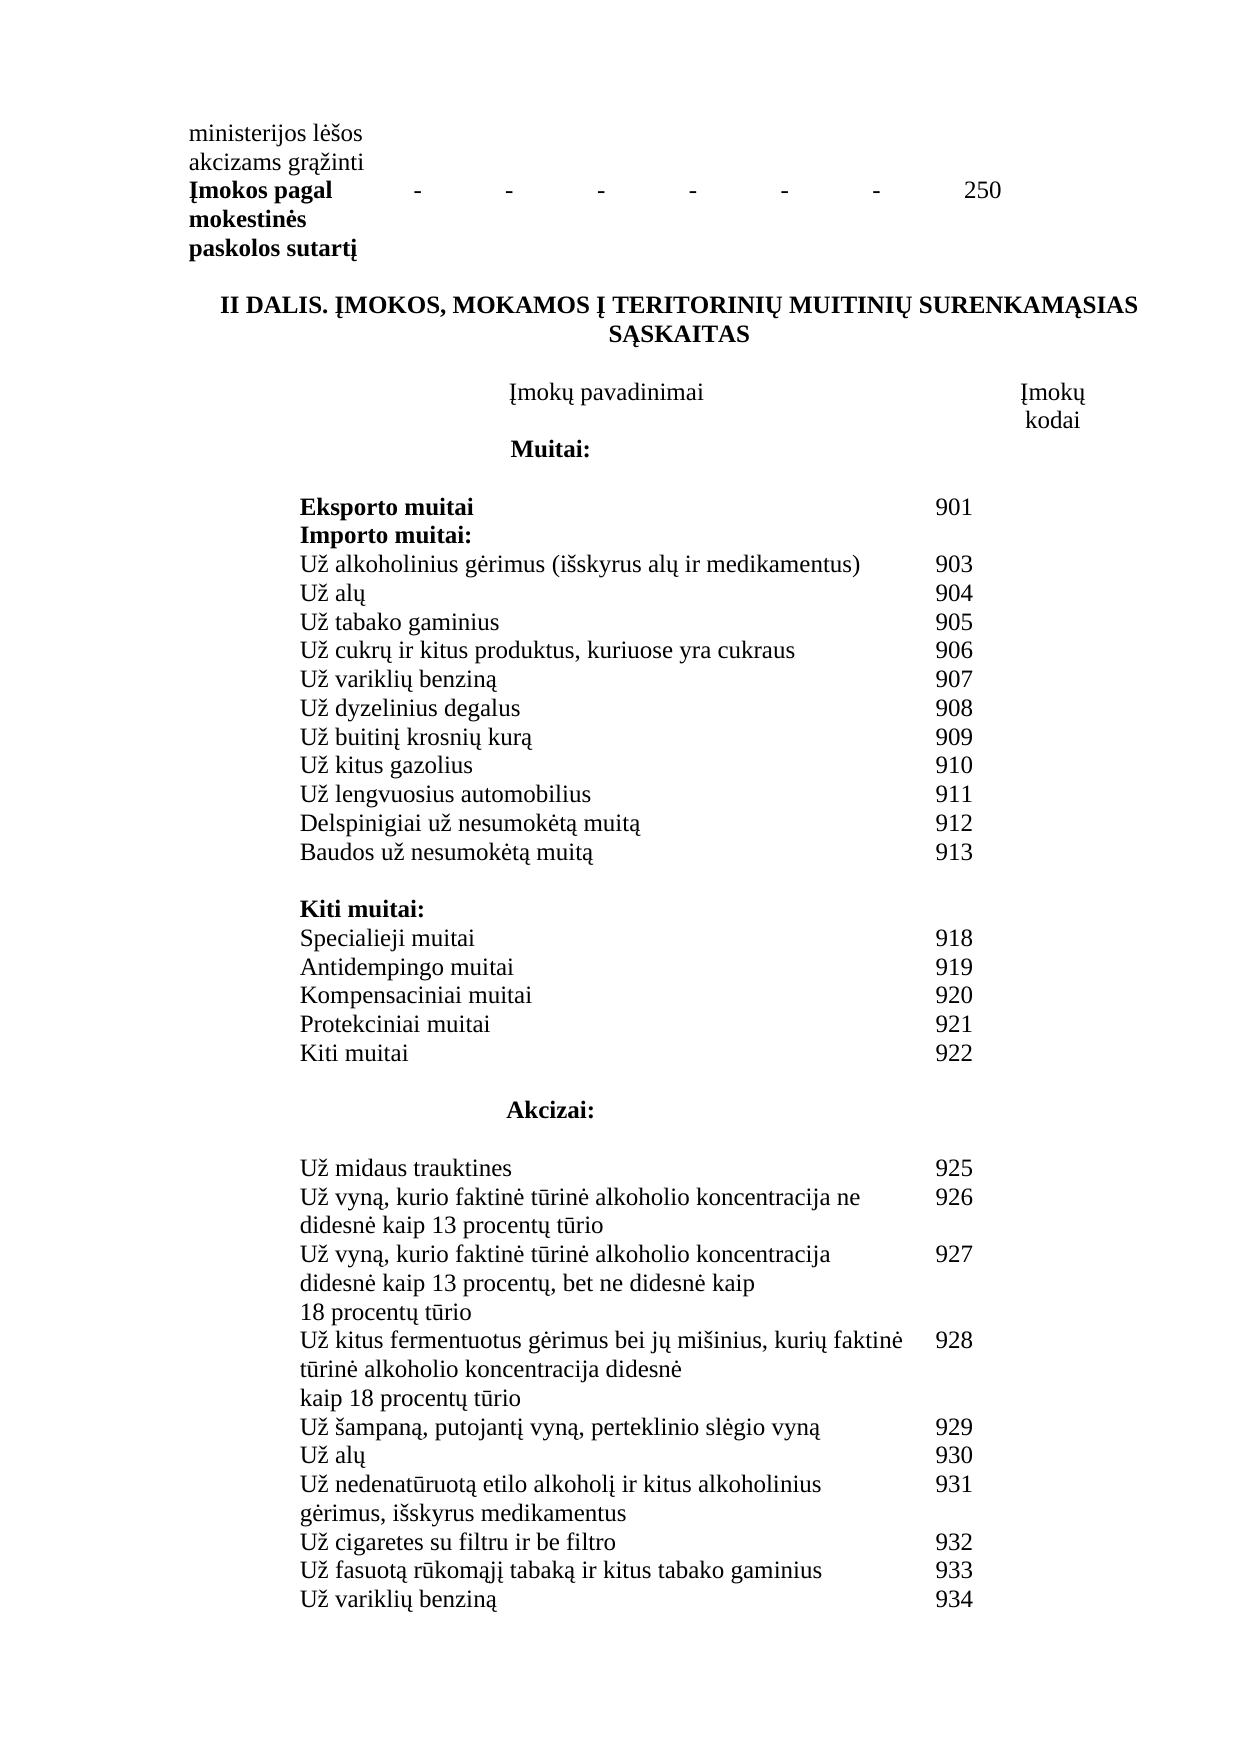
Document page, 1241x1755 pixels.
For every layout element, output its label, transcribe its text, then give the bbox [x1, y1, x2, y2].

table_cell [924, 521, 1181, 549]
table_cell Už alkoholinius gėrimus (išskyrus alų ir medikamentus) [288, 549, 924, 578]
table_cell 920 [924, 981, 1181, 1009]
table_cell [288, 866, 924, 894]
table_cell Baudos už nesumokėtą muitą [288, 837, 924, 866]
table_cell [924, 1067, 1181, 1096]
table_cell [177, 492, 288, 521]
table_cell [177, 1038, 288, 1067]
table_cell Už buitinį krosnių kurą [288, 722, 924, 751]
table_cell [177, 981, 288, 1009]
table_cell [924, 1383, 1181, 1412]
table_cell 931 [924, 1469, 1181, 1527]
table_cell 929 [924, 1412, 1181, 1441]
table_cell [177, 779, 288, 808]
table_cell 918 [924, 923, 1181, 952]
table_cell kaip 18 procentų tūrio [288, 1383, 924, 1412]
table_cell [177, 837, 288, 866]
table_cell [177, 952, 288, 981]
table_cell Už fasuotą rūkomąjį tabaką ir kitus tabako gaminius [288, 1556, 924, 1584]
table_cell Už lengvuosius automobilius [288, 779, 924, 808]
table_cell Įmokos pagal mokestinės paskolos sutartį [177, 176, 402, 262]
table_cell [177, 607, 288, 636]
table_cell Už vyną, kurio faktinė tūrinė alkoholio koncentracija ne didesnė kaip 13 procentų tūrio [288, 1182, 924, 1239]
table_cell Kiti muitai [288, 1038, 924, 1067]
table_cell - [677, 118, 769, 176]
table_cell Delspinigiai už nesumokėtą muitą [288, 808, 924, 837]
table_cell Už šampaną, putojantį vyną, perteklinio slėgio vyną [288, 1412, 924, 1441]
table_cell 928 [924, 1326, 1181, 1383]
table_cell 930 [924, 1441, 1181, 1469]
table_cell - [769, 118, 861, 176]
table_cell Už kitus gazolius [288, 751, 924, 779]
table_cell - [586, 176, 677, 262]
table_cell - [861, 176, 953, 262]
table_cell 904 [924, 578, 1181, 607]
table_cell - [861, 118, 953, 176]
table_cell [177, 1009, 288, 1038]
table_cell Už cigaretes su filtru ir be filtro [288, 1527, 924, 1556]
table_cell 906 [924, 636, 1181, 664]
table_cell [177, 1326, 288, 1383]
table_cell Už alų [288, 578, 924, 607]
table_cell [177, 1067, 288, 1096]
table_cell 910 [924, 751, 1181, 779]
table_cell - [586, 118, 677, 176]
table_cell Kiti muitai: [288, 894, 924, 923]
table_cell 901 [924, 492, 1181, 521]
table_cell 907 [924, 664, 1181, 693]
table_cell Už cukrų ir kitus produktus, kuriuose yra cukraus [288, 636, 924, 664]
table_cell [177, 1412, 288, 1441]
table_cell - [677, 176, 769, 262]
table_cell Už nedenatūruotą etilo alkoholį ir kitus alkoholinius gėrimus, išskyrus medikamentus [288, 1469, 924, 1527]
table_cell [924, 866, 1181, 894]
table_cell [177, 693, 288, 722]
table_cell [177, 664, 288, 693]
text II DALIS. ĮMOKOS, MOKAMOS Į TERITORINIŲ MUITINIŲ SURENKAMĄSIAS SĄSKAITAS [177, 291, 1181, 348]
table_cell Už variklių benziną [288, 1584, 924, 1613]
table_cell [177, 1527, 288, 1556]
table_cell [177, 636, 288, 664]
table_cell [177, 894, 288, 923]
table_cell - [402, 176, 494, 262]
table_cell [177, 1584, 288, 1613]
table_cell 921 [924, 1009, 1181, 1038]
table_cell [177, 923, 288, 952]
table_cell [177, 1297, 288, 1326]
table_cell ministerijos lėšos akcizams grąžinti [177, 118, 402, 176]
table_cell [177, 722, 288, 751]
table_cell - [1078, 118, 1181, 176]
table_cell Antidempingo muitai [288, 952, 924, 981]
table_cell Protekciniai muitai [288, 1009, 924, 1038]
table_cell [177, 1239, 288, 1297]
table_cell [177, 751, 288, 779]
table_cell [288, 1067, 924, 1096]
table_cell Importo muitai: [288, 521, 924, 549]
table_cell - [494, 118, 586, 176]
table_cell Už tabako gaminius [288, 607, 924, 636]
table_cell Už alų [288, 1441, 924, 1469]
table_cell Už variklių benziną [288, 664, 924, 693]
table_cell [402, 118, 494, 176]
table_cell Specialieji muitai [288, 923, 924, 952]
table_cell [177, 808, 288, 837]
table_cell 250 [953, 176, 1078, 262]
table_cell 933 [924, 1556, 1181, 1584]
table_cell [177, 1556, 288, 1584]
table_cell [177, 1383, 288, 1412]
table_cell [177, 1182, 288, 1239]
table_cell Už vyną, kurio faktinė tūrinė alkoholio koncentracija didesnė kaip 13 procentų, bet ne didesnė kaip [288, 1239, 924, 1297]
table_cell 925 [924, 1153, 1181, 1182]
table_cell [177, 1153, 288, 1182]
table_cell Eksporto muitai [288, 492, 924, 521]
table_cell Akcizai: [177, 1096, 924, 1153]
table_cell 926 [924, 1182, 1181, 1239]
table_cell 922 [924, 1038, 1181, 1067]
table_cell [177, 549, 288, 578]
table_cell Muitai: [177, 434, 924, 492]
table_cell 919 [924, 952, 1181, 981]
table_cell [177, 578, 288, 607]
table_cell 903 [924, 549, 1181, 578]
table_cell [924, 894, 1181, 923]
table_cell Už kitus fermentuotus gėrimus bei jų mišinius, kurių faktinė tūrinė alkoholio koncentracija didesnė [288, 1326, 924, 1383]
table_cell [177, 866, 288, 894]
table_cell [924, 1297, 1181, 1326]
table_cell 927 [924, 1239, 1181, 1297]
table_cell 909 [924, 722, 1181, 751]
table_cell [177, 1469, 288, 1527]
table_cell 908 [924, 693, 1181, 722]
table_cell 913 [924, 837, 1181, 866]
table_cell Už midaus trauktines [288, 1153, 924, 1182]
table_cell Už dyzelinius degalus [288, 693, 924, 722]
table_header [177, 377, 288, 434]
table_cell - [494, 176, 586, 262]
table_cell 912 [924, 808, 1181, 837]
table_cell - [769, 176, 861, 262]
table_header Įmokų pavadinimai [288, 377, 924, 434]
table_cell 18 procentų tūrio [288, 1297, 924, 1326]
table_cell - [953, 118, 1078, 176]
table_cell 905 [924, 607, 1181, 636]
table_cell 932 [924, 1527, 1181, 1556]
table_cell [177, 521, 288, 549]
table_cell [924, 1096, 1181, 1153]
table_cell [177, 1441, 288, 1469]
table_cell 911 [924, 779, 1181, 808]
table_header Įmokų kodai [924, 377, 1181, 434]
table_cell 934 [924, 1584, 1181, 1613]
table_cell [924, 434, 1181, 492]
table_cell [1078, 176, 1181, 262]
table_cell Kompensaciniai muitai [288, 981, 924, 1009]
